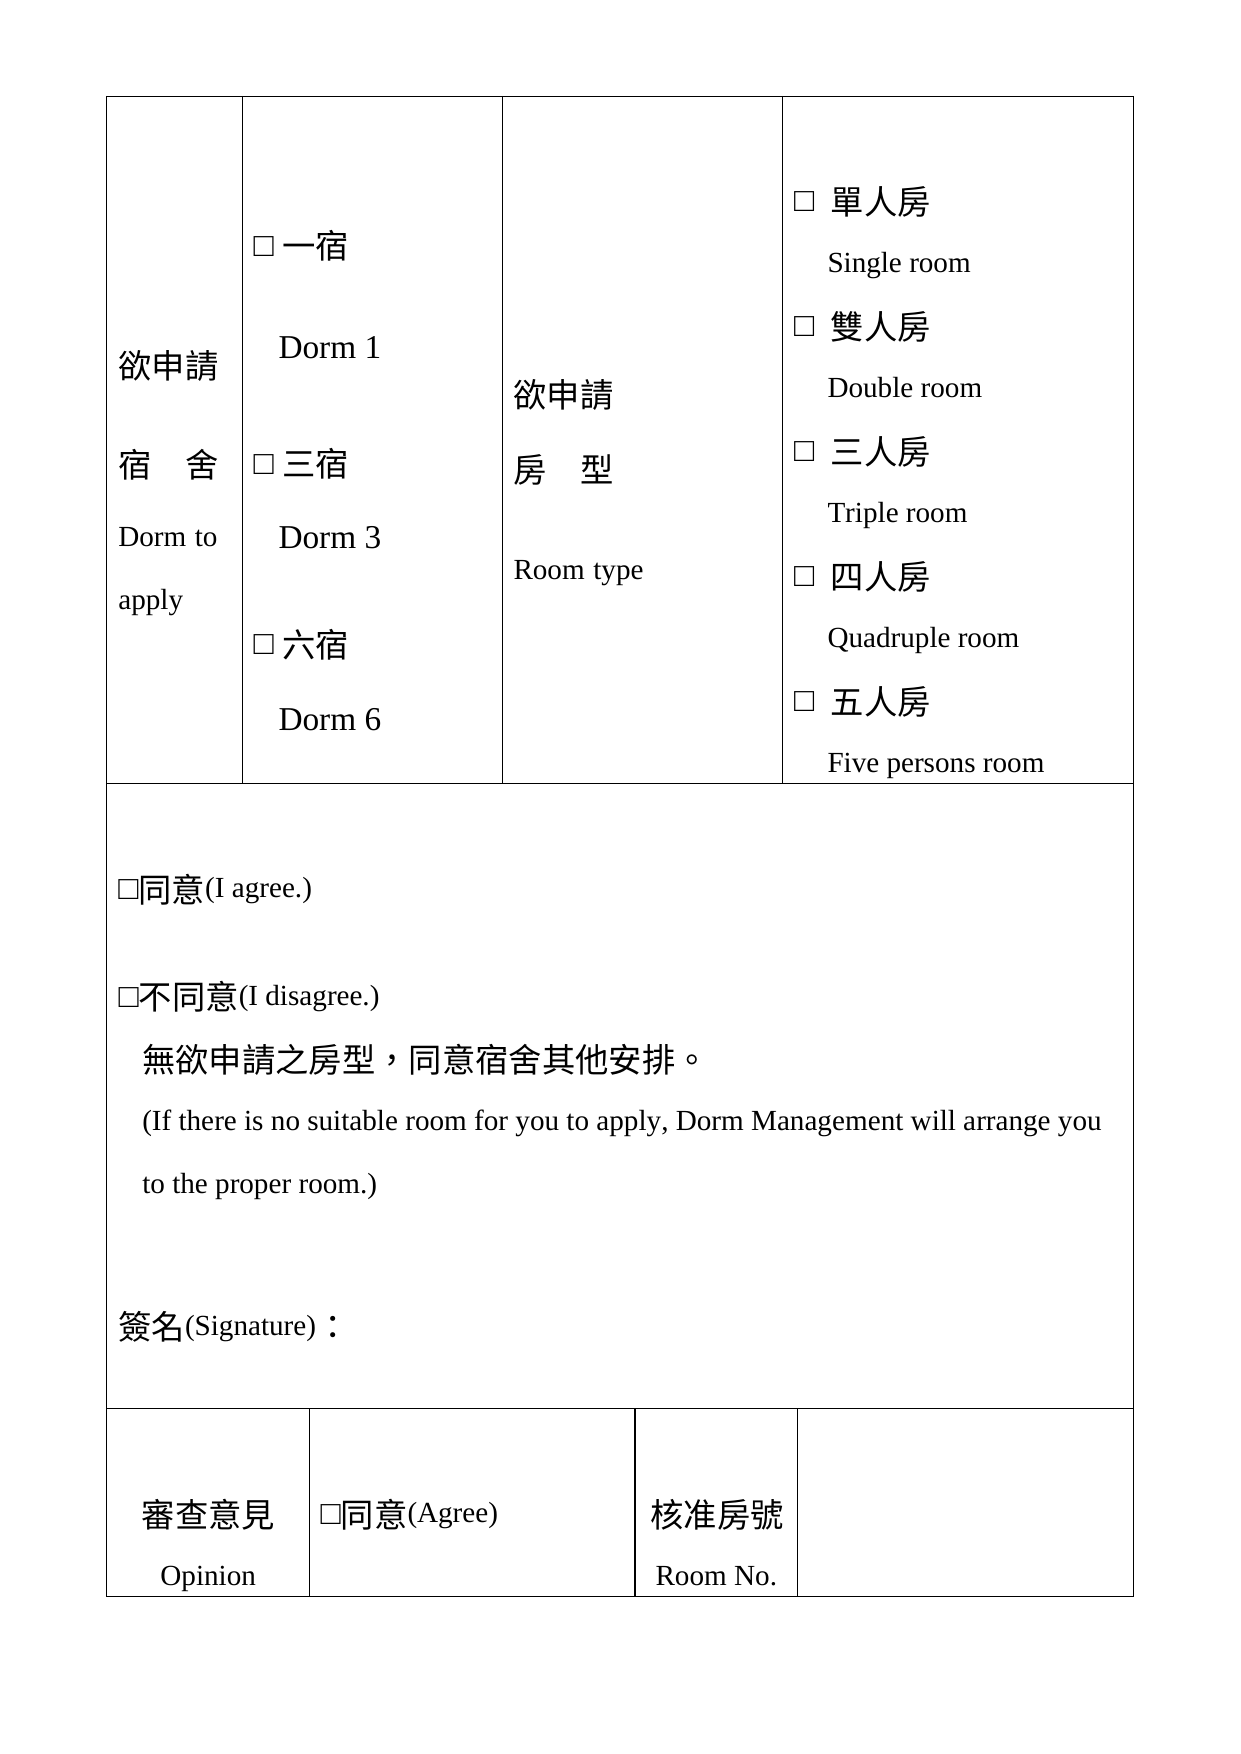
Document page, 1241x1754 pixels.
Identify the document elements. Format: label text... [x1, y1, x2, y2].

table_cell 欲申請 房 型 Room type [503, 97, 782, 783]
table_cell [798, 1409, 1133, 1596]
table_cell □ 一宿 Dorm 1 □ 三宿 Dorm 3 □ 六宿 Dorm 6 [243, 97, 502, 783]
table_cell 核准房號 Room No. [636, 1409, 797, 1596]
table_cell 欲申請 宿 舍 Dorm to apply [107, 97, 242, 783]
table_cell □同意(I agree.) □不同意(I disagree.) 無欲申請之房型，同意宿舍其他安排。 (If there is no suitable room for you to apply, Dorm Management will arrange you to the proper room.) 簽名(Signature)： [107, 784, 1133, 1408]
table_cell 審查意見 Opinion [107, 1409, 309, 1596]
table_cell □ 單人房 Single room □ 雙人房 Double room □ 三人房 Triple room □ 四人房 Quadruple room □ 五人房 Five persons room [783, 97, 1133, 783]
table_cell □同意(Agree) [310, 1409, 634, 1596]
